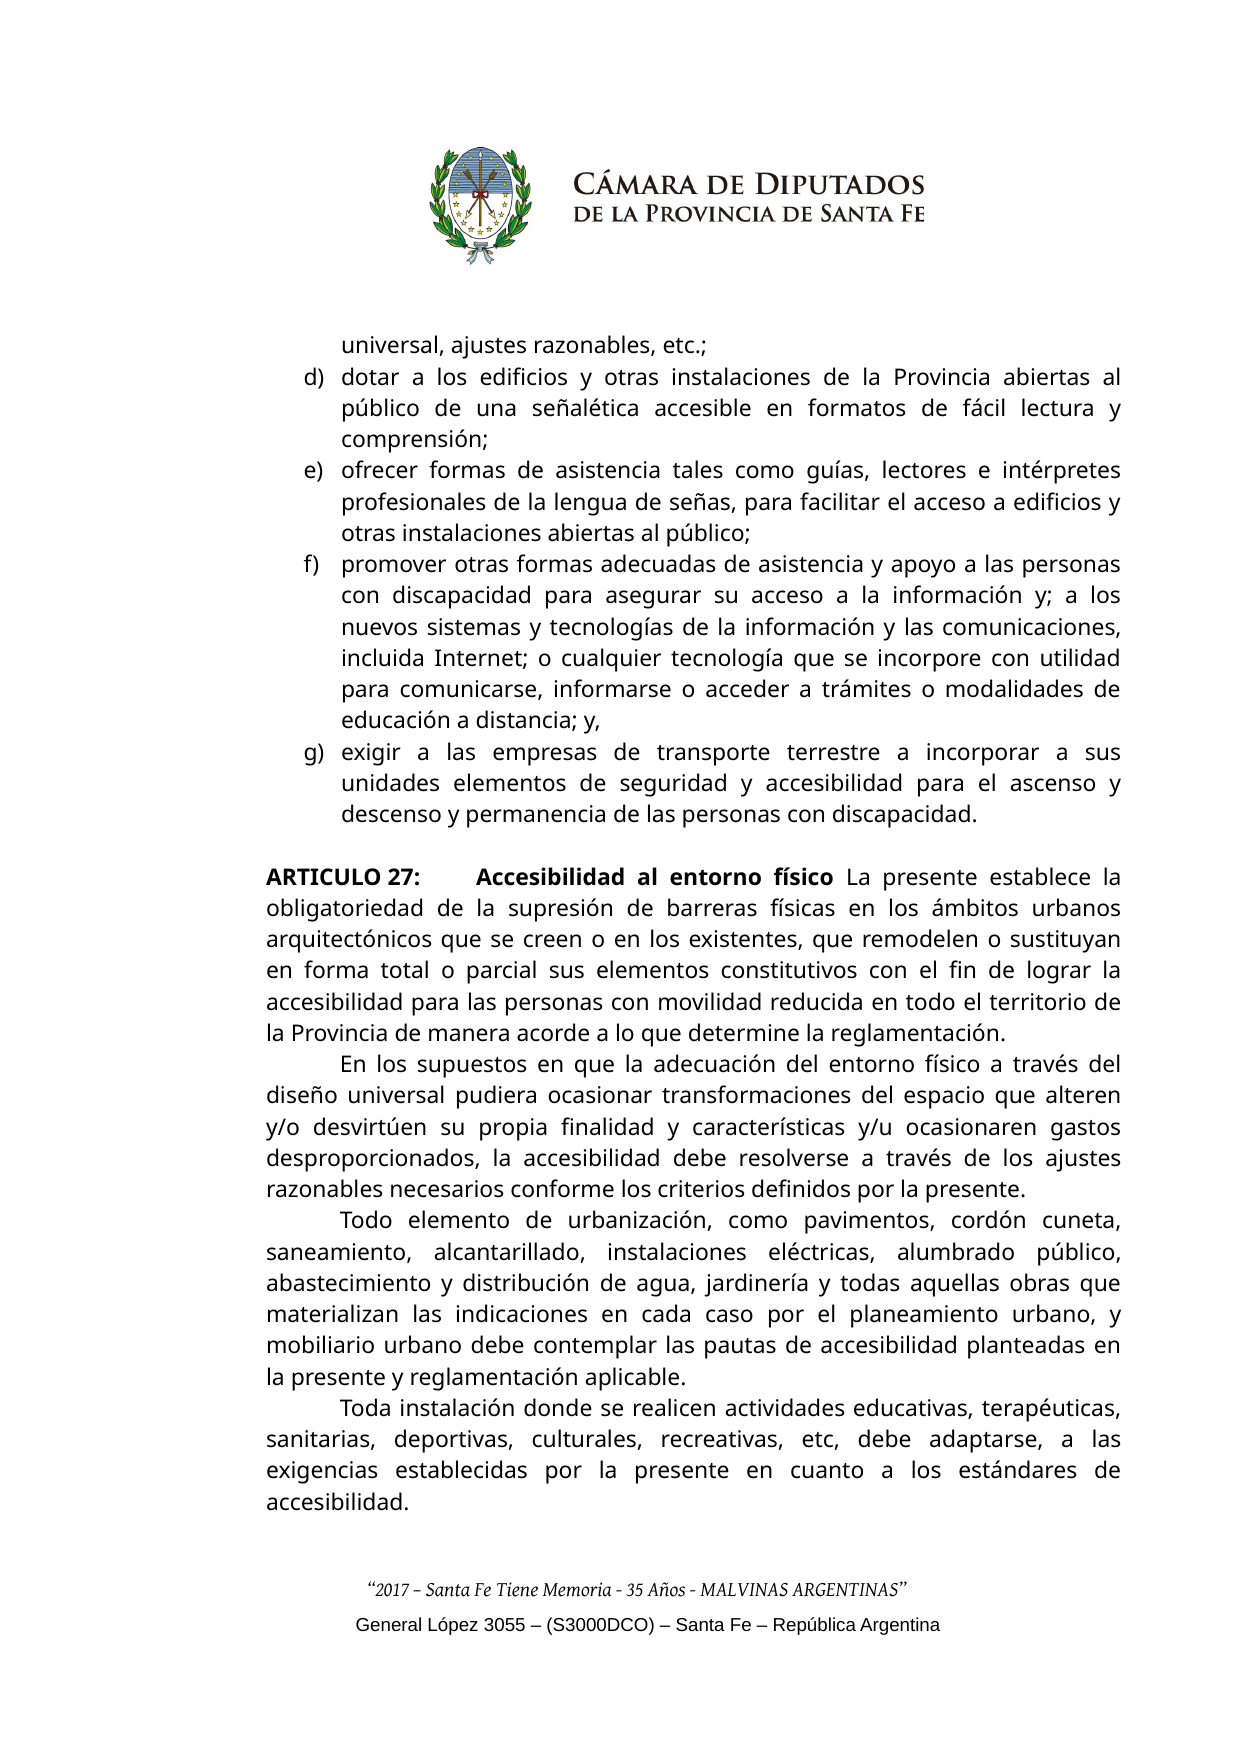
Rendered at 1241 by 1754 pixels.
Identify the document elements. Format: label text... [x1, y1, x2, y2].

text En los supuestos en que la adecuación del entorno físico a través del diseño universal pudiera ocasionar transformaciones del espacio que alteren y/o desvirtúen su propia finalidad y características y/u ocasionaren gastos desproporcionados, la accesibilidad debe resolverse a través de los ajustes razonables necesarios conforme los criterios definidos por la presente. [266, 1048, 1122, 1204]
table_header ARTICULO 27: [266, 861, 464, 891]
text Accesibilidad al entorno físico La presente establece la obligatoriedad de la supresión de barreras físicas en los ámbitos urbanos arquitectónicos que se creen o en los existentes, que remodelen o sustituyan en forma total o parcial sus elementos constitutivos con el fin de lograr la accesibilidad para las personas con movilidad reducida en todo el territorio de la Provincia de manera acorde a lo que determine la reglamentación. [266, 861, 1122, 1048]
list exigir a las empresas de transporte terrestre a incorporar a sus unidades elementos de seguridad y accesibilidad para el ascenso y descenso y permanencia de las personas con discapacidad. [303, 736, 1122, 829]
picture [429, 147, 925, 269]
list universal, ajustes razonables, etc.; [303, 329, 1122, 361]
text Todo elemento de urbanización, como pavimentos, cordón cuneta, saneamiento, alcantarillado, instalaciones eléctricas, alumbrado público, abastecimiento y distribución de agua, jardinería y todas aquellas obras que materializan las indicaciones en cada caso por el planeamiento urbano, y mobiliario urbano debe contemplar las pautas de accesibilidad planteadas en la presente y reglamentación aplicable. [266, 1204, 1122, 1392]
list dotar a los edificios y otras instalaciones de la Provincia abiertas al público de una señalética accesible en formatos de fácil lectura y comprensión; [303, 361, 1122, 454]
list promover otras formas adecuadas de asistencia y apoyo a las personas con discapacidad para asegurar su acceso a la información y; a los nuevos sistemas y tecnologías de la información y las comunicaciones, incluida Internet; o cualquier tecnología que se incorpore con utilidad para comunicarse, informarse o acceder a trámites o modalidades de educación a distancia; y, [303, 548, 1122, 736]
text Toda instalación donde se realicen actividades educativas, terapéuticas, sanitarias, deportivas, culturales, recreativas, etc, debe adaptarse, a las exigencias establecidas por la presente en cuanto a los estándares de accesibilidad. [266, 1392, 1122, 1517]
list ofrecer formas de asistencia tales como guías, lectores e intérpretes profesionales de la lengua de señas, para facilitar el acceso a edificios y otras instalaciones abiertas al público; [303, 454, 1122, 548]
